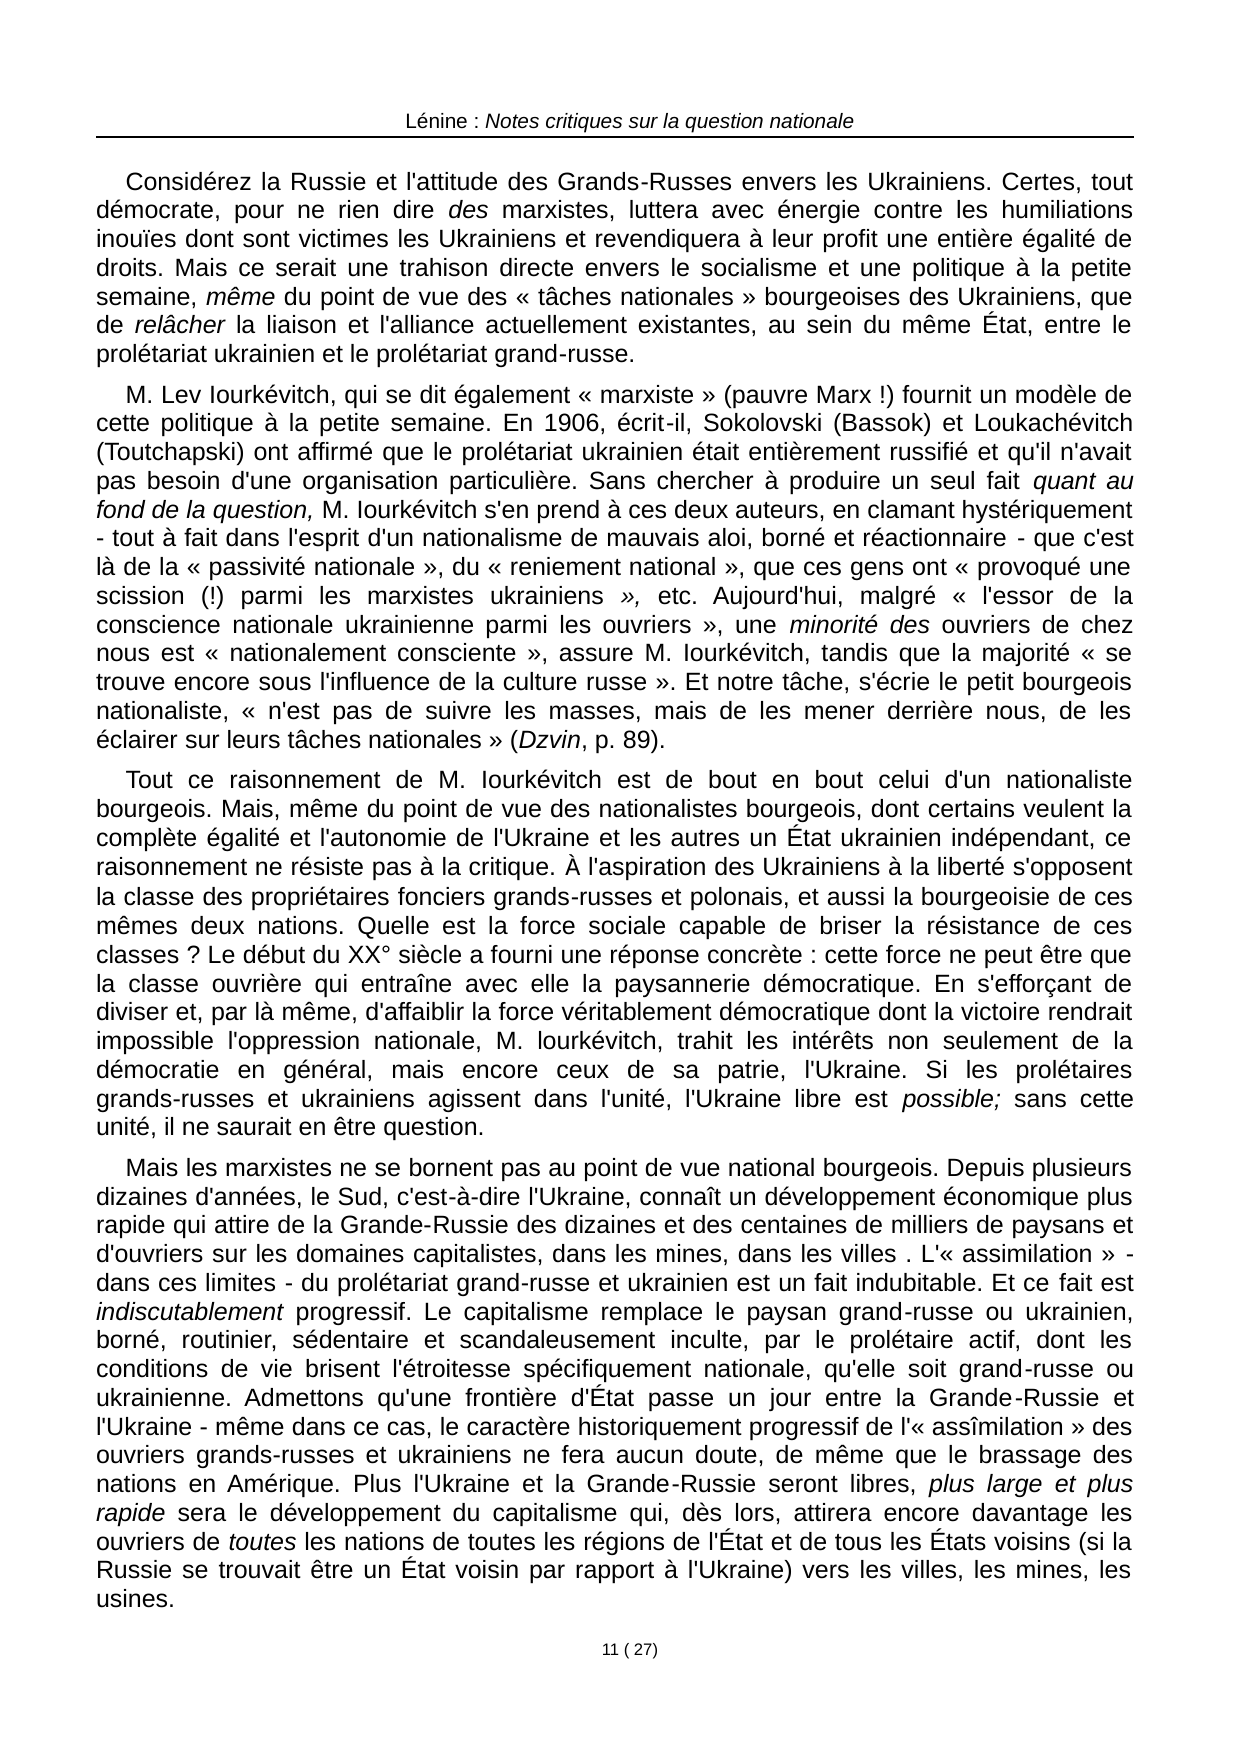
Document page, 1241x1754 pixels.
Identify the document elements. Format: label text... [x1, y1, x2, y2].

text Mais les marxistes ne se bornent pas au point de vue national bourgeois. Depuis plusieurs dizaines d'années, le Sud, c'est‑à‑dire l'Ukraine, connaît un développement économique plus rapide qui attire de la Grande-­Russie des dizaines et des centaines de milliers de paysans et d'ouvriers sur les domaines capitalistes, dans les mines, dans les villes . L'« assimilation » ‑ dans ces limites ‑ du prolétariat grand‑russe et ukrainien est un fait indubitable. Et ce fait est indiscutablement progressif. Le capitalisme remplace le paysan grand‑russe ou ukrainien, borné, routinier, sédentaire et scandaleusement inculte, par le prolétaire actif, dont les conditions de vie brisent l'étroitesse spécifiquement nationale, qu'elle soit grand‑russe ou ukrainienne. Admettons qu'une frontière d'État passe un jour entre la Grande‑Russie et l'Ukraine - même dans ce cas, le caractère historiquement progressif de l'« assîmilation » des ouvriers grands‑russes et ukrainiens ne fera aucun doute, de même que le brassage des nations en Amérique. Plus l'Ukraine et la Grande‑Russie seront libres, plus large et plus rapide sera le développement du capitalisme qui, dès lors, attirera encore davantage les ouvriers de toutes les nations de toutes les régions de l'État et de tous les États voisins (si la Russie se trouvait être un État voisin par rapport à l'Ukraine) vers les villes, les mines, les usines. [96, 1153, 1134, 1613]
text Considérez la Russie et l'attitude des Grands‑Russes envers les Ukrainiens. Certes, tout démocrate, pour ne rien dire des marxistes, luttera avec énergie contre les humiliations inouïes dont sont victimes les Ukrainiens et revendiquera à leur profit une entière égalité de droits. Mais ce serait une trahison directe envers le socialisme et une politique à la petite semaine, même du point de vue des « tâches nationales » bourgeoises des Ukrainiens, que de relâcher la liaison et l'alliance actuellement existantes, au sein du même État, entre le prolétariat ukrainien et le prolétariat grand‑russe. [96, 167, 1134, 368]
text M. Lev Iourkévitch, qui se dit également « marxiste » (pauvre Marx !) fournit un modèle de cette politique à la petite semaine. En 1906, écrit‑il, Sokolovski (Bassok) et Loukachévitch (Toutchapski) ont affirmé que le prolétariat ukrainien était entièrement russifié et qu'il n'avait pas besoin d'une organisation particulière. Sans chercher à produire un seul fait quant au fond de la question, M. Iourkévitch s'en prend à ces deux auteurs, en clamant hystériquement ‑ tout à fait dans l'esprit d'un nationalisme de mauvais aloi, borné et réactionnaire ‑ que c'est là de la « passivité nationale », du « reniement national », que ces gens ont « provoqué une scission (!) parmi les marxistes ukrainiens », etc. Aujourd'hui, malgré « l'essor de la conscience nationale ukrainienne parmi les ouvriers », une minorité des ouvriers de chez nous est « nationalement consciente », assure M. Iourkévitch, tandis que la majorité « se trouve encore sous l'influence de la culture russe ». Et notre tâche, s'écrie le petit bourgeois nationaliste, « n'est pas de suivre les masses, mais de les mener derrière nous, de les éclairer sur leurs tâches nationales » (Dzvin, p. 89). [96, 380, 1134, 753]
text Tout ce raisonnement de M. Iourkévitch est de bout en bout celui d'un nationaliste bourgeois. Mais, même du point de vue des nationalistes bourgeois, dont certains veulent la complète égalité et l'autonomie de l'Ukraine et les autres un État ukrainien indépendant, ce raisonnement ne résiste pas à la critique. À l'aspiration des Ukrainiens à la liberté s'opposent la classe des propriétaires fonciers grands‑russes et polonais, et aussi la bourgeoisie de ces mêmes deux nations. Quelle est la force sociale capable de briser la résistance de ces classes ? Le début du XX° siècle a fourni une réponse concrète : cette force ne peut être que la classe ouvrière qui entraîne avec elle la paysannerie démocratique. En s'efforçant de diviser et, par là même, d'affaiblir la force véritablement démocratique dont la victoire rendrait impossible l'oppression nationale, M. lourkévitch, trahit les intérêts non seulement de la démocratie en général, mais encore ceux de sa patrie, l'Ukraine. Si les prolétaires grands‑russes et ukrainiens agissent dans l'unité, l'Ukraine libre est possible; sans cette unité, il ne saurait en être question. [96, 765, 1134, 1141]
